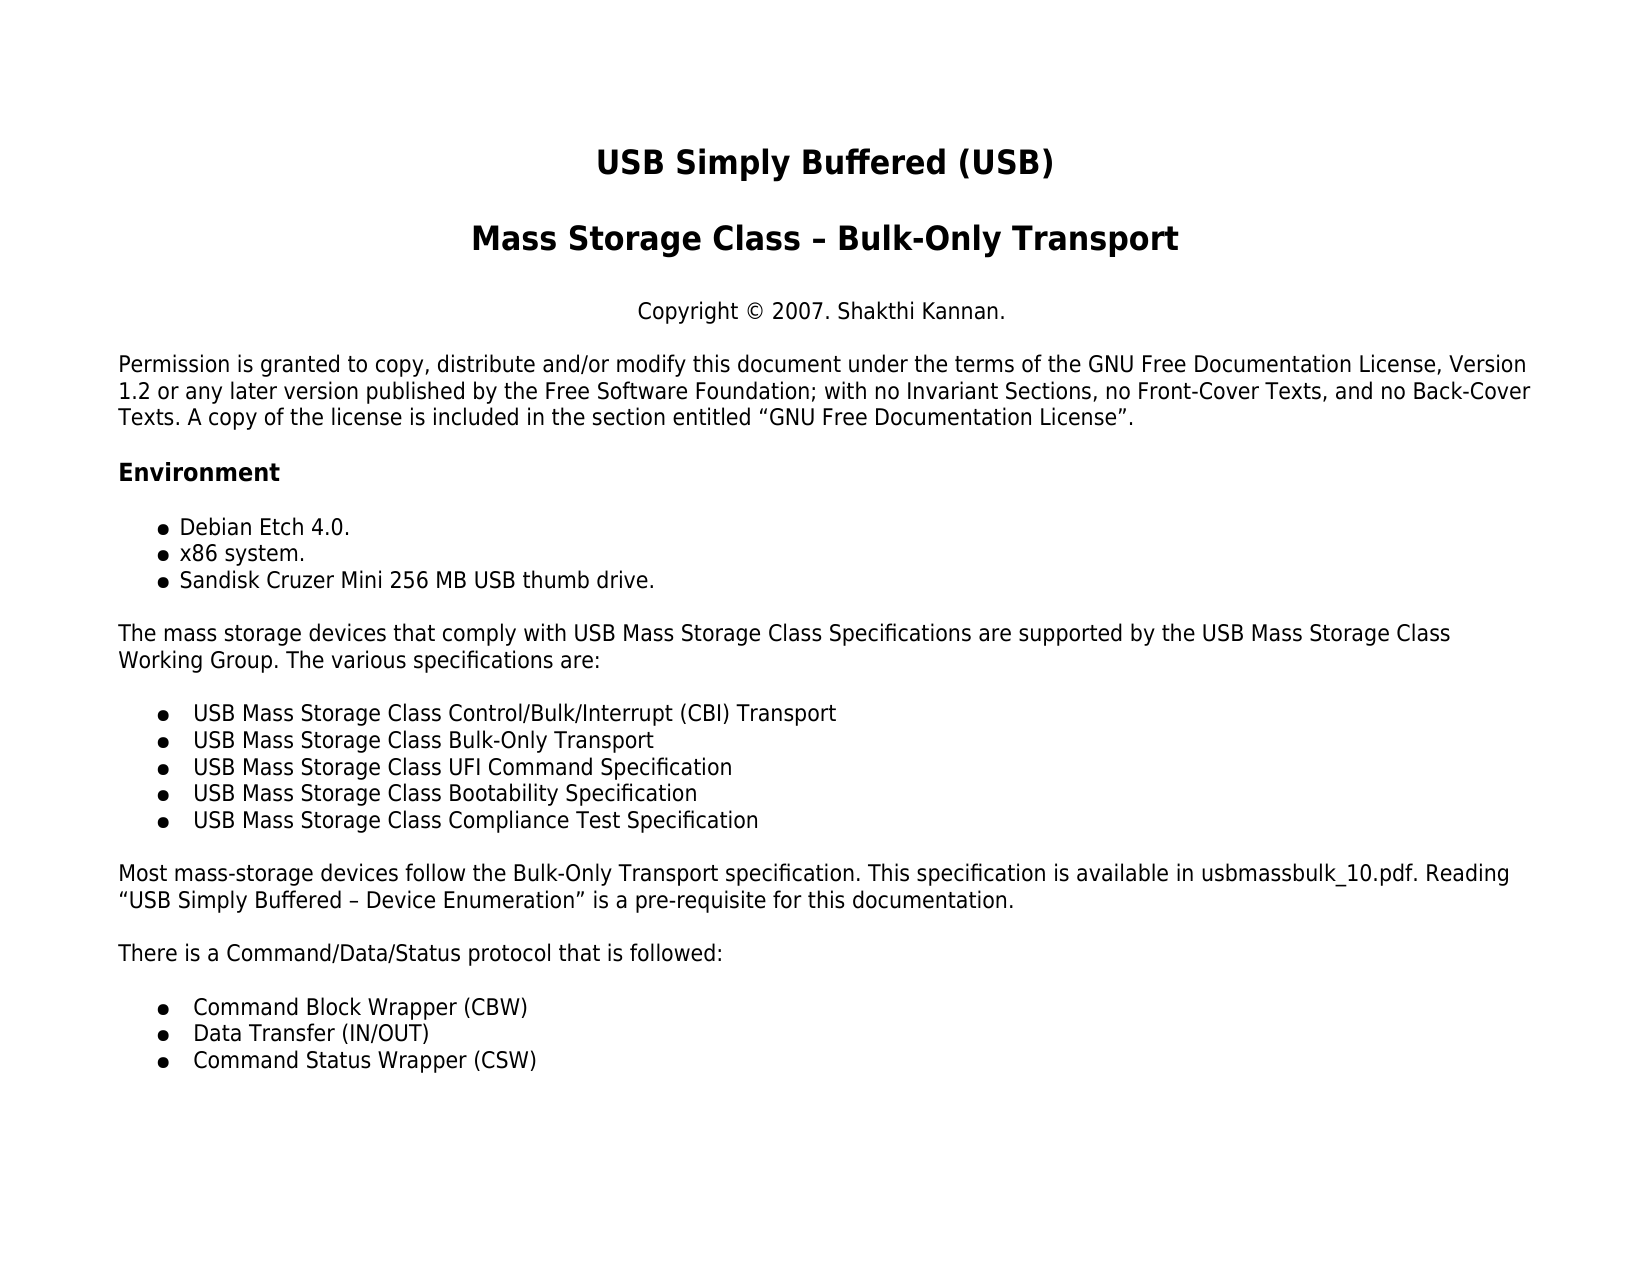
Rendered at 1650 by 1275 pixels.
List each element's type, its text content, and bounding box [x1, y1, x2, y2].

list USB Mass Storage Class UFI Command Specification [156, 754, 1532, 780]
subtitle Mass Storage Class – Bulk-Only Transport [118, 220, 1532, 259]
list USB Mass Storage Class Bootability Specification [156, 780, 1532, 807]
text There is a Command/Data/Status protocol that is followed: [118, 940, 1532, 967]
list Command Status Wrapper (CSW) [156, 1047, 1532, 1074]
text Most mass-storage devices follow the Bulk-Only Transport specification. This specification is available in usbmassbulk_10.pdf. Reading “USB Simply Buffered – Device Enumeration” is a pre-requisite for this documentation. [118, 860, 1532, 914]
text Environment [118, 458, 1532, 487]
text The mass storage devices that comply with USB Mass Storage Class Specifications are supported by the USB Mass Storage Class Working Group. The various specifications are: [118, 620, 1532, 674]
list USB Mass Storage Class Control/Bulk/Interrupt (CBI) Transport [156, 700, 1532, 727]
list USB Mass Storage Class Bulk-Only Transport [156, 727, 1532, 754]
list USB Mass Storage Class Compliance Test Specification [156, 807, 1532, 834]
list Command Block Wrapper (CBW) [156, 994, 1532, 1020]
list Data Transfer (IN/OUT) [156, 1020, 1532, 1047]
list x86 system. [156, 540, 1532, 567]
list Sandisk Cruzer Mini 256 MB USB thumb drive. [156, 567, 1532, 594]
text Permission is granted to copy, distribute and/or modify this document under the terms of the GNU Free Documentation License, Version 1.2 or any later version published by the Free Software Foundation; with no Invariant Sections, no Front-Cover Texts, and no Back-Cover Texts. A copy of the license is included in the section entitled “GNU Free Documentation License”. [118, 351, 1532, 431]
text Copyright © 2007. Shakthi Kannan. [118, 298, 1532, 324]
subtitle USB Simply Buffered (USB) [118, 143, 1532, 182]
list Debian Etch 4.0. [156, 514, 1532, 540]
